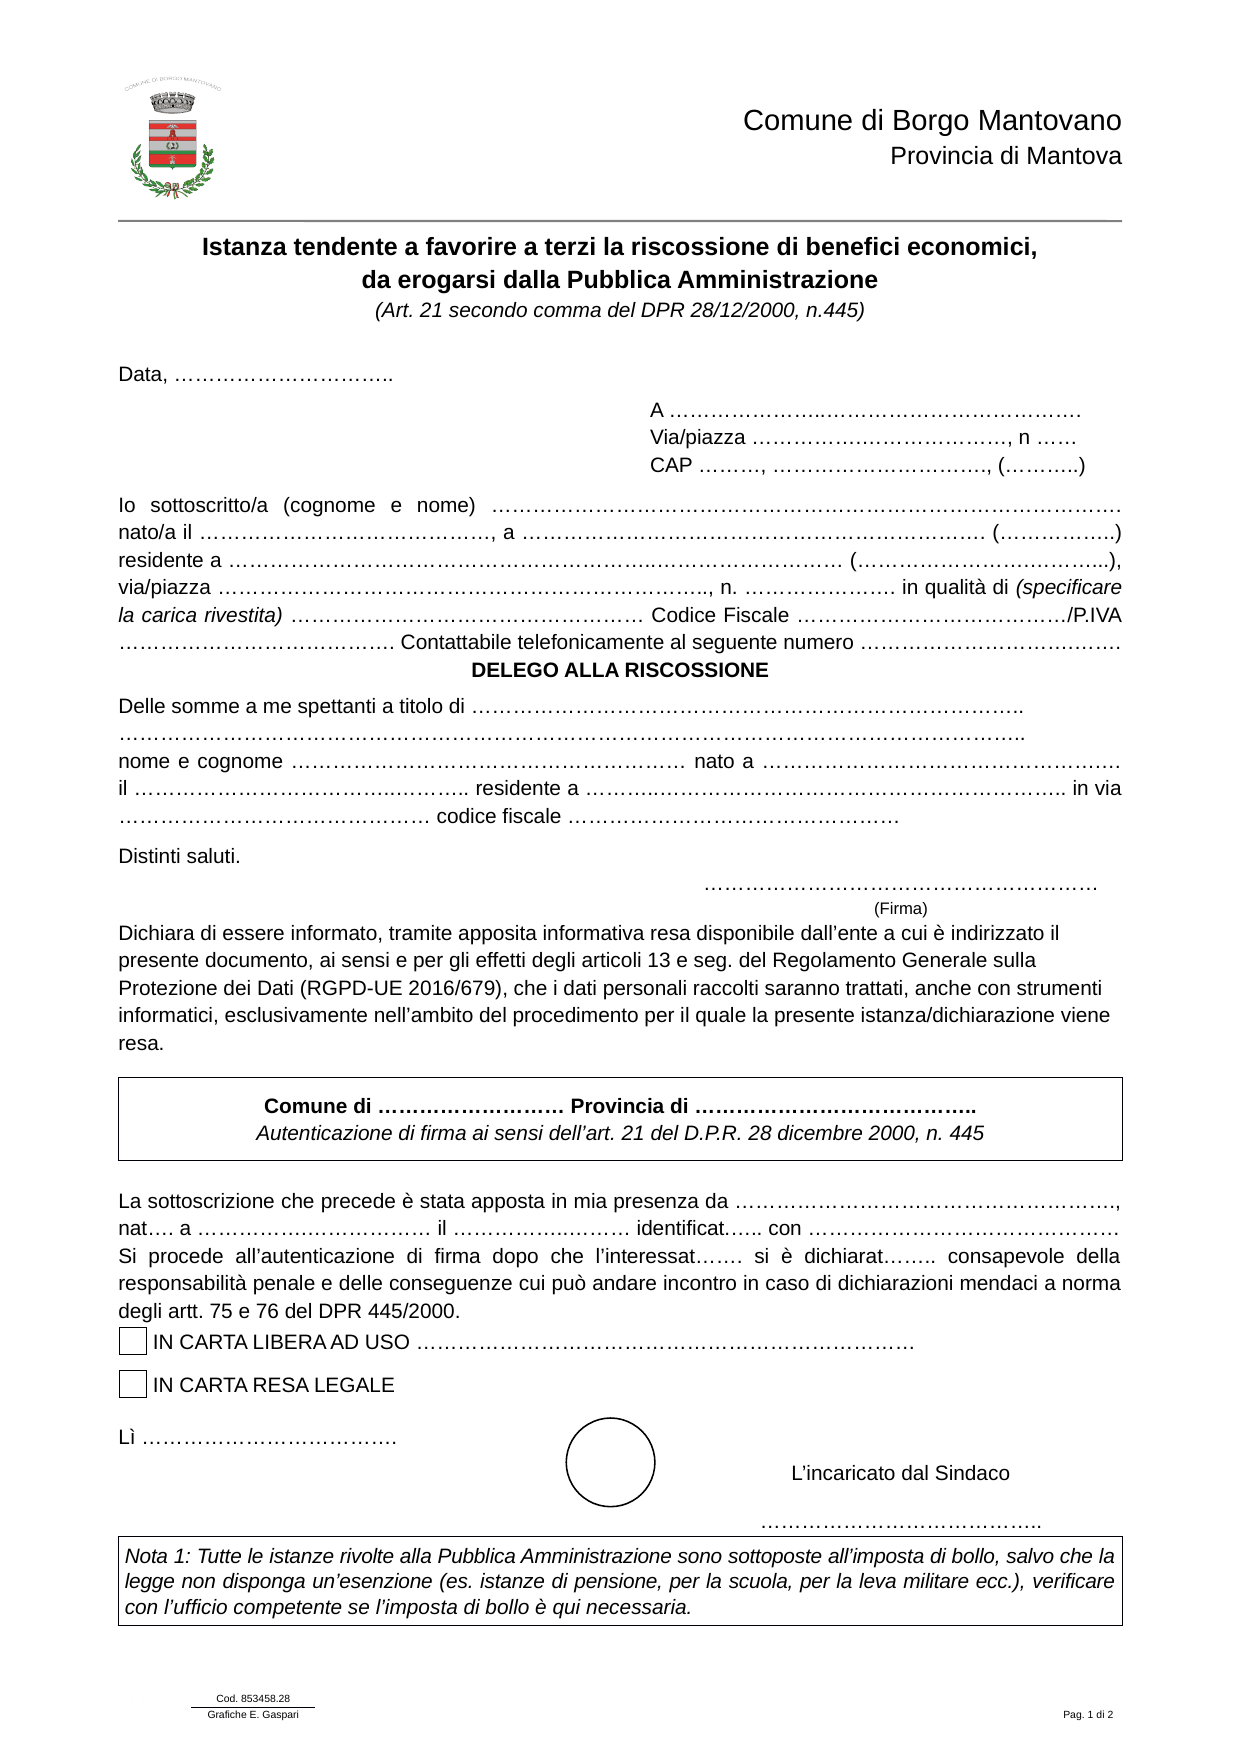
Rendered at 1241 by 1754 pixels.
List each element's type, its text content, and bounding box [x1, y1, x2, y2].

text Distinti saluti. [118, 843, 1122, 867]
text Io sottoscritto/a (cognome e nome) ………………………………………………………………………………. nato/a il ……………………………………, a …………………………………………………………. (……………..) residente a ……………………………………………………..……………………… (…………………….………...), via/piazza …………………………………………………………….., n. …………………. in qualità di (specificare la carica rivestita) …………………………………………… Codice Fiscale …………………………………/P.IVA …………………………………. Contattabile telefonicamente al seguente numero ………………………….……. [118, 493, 1122, 654]
text Data, ………………………….. [118, 362, 1122, 386]
text ………………………………………………………………………………………………………………….. [118, 721, 1122, 745]
text CAP ………, …………………………., (………..) [650, 453, 1122, 477]
text A …………………..………………………………. [650, 398, 1122, 422]
text Comune di Borgo Mantovano [224, 103, 1122, 136]
text Dichiara di essere informato, tramite apposita informativa resa disponibile dall’ente a cui è indirizzato il presente documento, ai sensi e per gli effetti degli articoli 13 e seg. del Regolamento Generale sulla Protezione dei Dati (RGPD-UE 2016/679), che i dati personali raccolti saranno trattati, anche con strumenti informatici, esclusivamente nell’ambito del procedimento per il quale la presente istanza/dichiarazione viene resa. [118, 921, 1122, 1054]
text IN CARTA LIBERA AD USO ……………………………………………………………… [118, 1326, 1122, 1355]
text ………………………………….. [679, 1509, 1122, 1533]
text nome e cognome ………………………………………………… nato a ………………………………………….… il ………………………………..……….. residente a ………..………………………………………………….. in via ……………………………………… codice fiscale ………………………………………… [118, 748, 1122, 827]
text (Firma) [679, 898, 1122, 918]
text Istanza tendente a favorire a terzi la riscossione di benefici economici, [118, 232, 1122, 261]
picture [122, 72, 224, 203]
text Lì ………………………………. [118, 1425, 584, 1449]
text Si procede all’autenticazione di firma dopo che l’interessat……. si è dichiarat…….. consapevole della responsabilità penale e delle conseguenze cui può andare incontro in caso di dichiarazioni mendaci a norma degli artt. 75 e 76 del DPR 445/2000. [118, 1243, 1122, 1322]
text Provincia di Mantova [224, 141, 1122, 170]
text ………………………………………………… [679, 871, 1122, 895]
text [638, 1425, 1122, 1449]
text Delle somme a me spettanti a titolo di …………………………………………………………………….. [118, 693, 1122, 717]
text Via/piazza …………….…………………, n …… [650, 425, 1122, 449]
table_header Nota 1: Tutte le istanze rivolte alla Pubblica Amministrazione sono sottoposte all’imposta di bollo, salvo che la legge non disponga un’esenzione (es. istanze di pensione, per la scuola, per la leva militare ecc.), verificare con l’ufficio competente se l’imposta di bollo è qui necessaria. [119, 1537, 1122, 1625]
text IN CARTA RESA LEGALE [118, 1369, 1122, 1398]
text (Art. 21 secondo comma del DPR 28/12/2000, n.445) [118, 298, 1122, 322]
text L’incaricato dal Sindaco [679, 1461, 1122, 1485]
text DELEGO ALLA RISCOSSIONE [118, 658, 1122, 682]
text da erogarsi dalla Pubblica Amministrazione [118, 265, 1122, 294]
text La sottoscrizione che precede è stata apposta in mia presenza da ………………………………………………., nat…. a …………….……………… il ……………..……… identificat.….. con ……………………………………… [118, 1188, 1122, 1240]
table_header Comune di ……………………… Provincia di ………………………………….. Autenticazione di firma ai sensi dell’art. 21 del D.P.R. 28 dicembre 2000, n. 445 [119, 1078, 1122, 1160]
